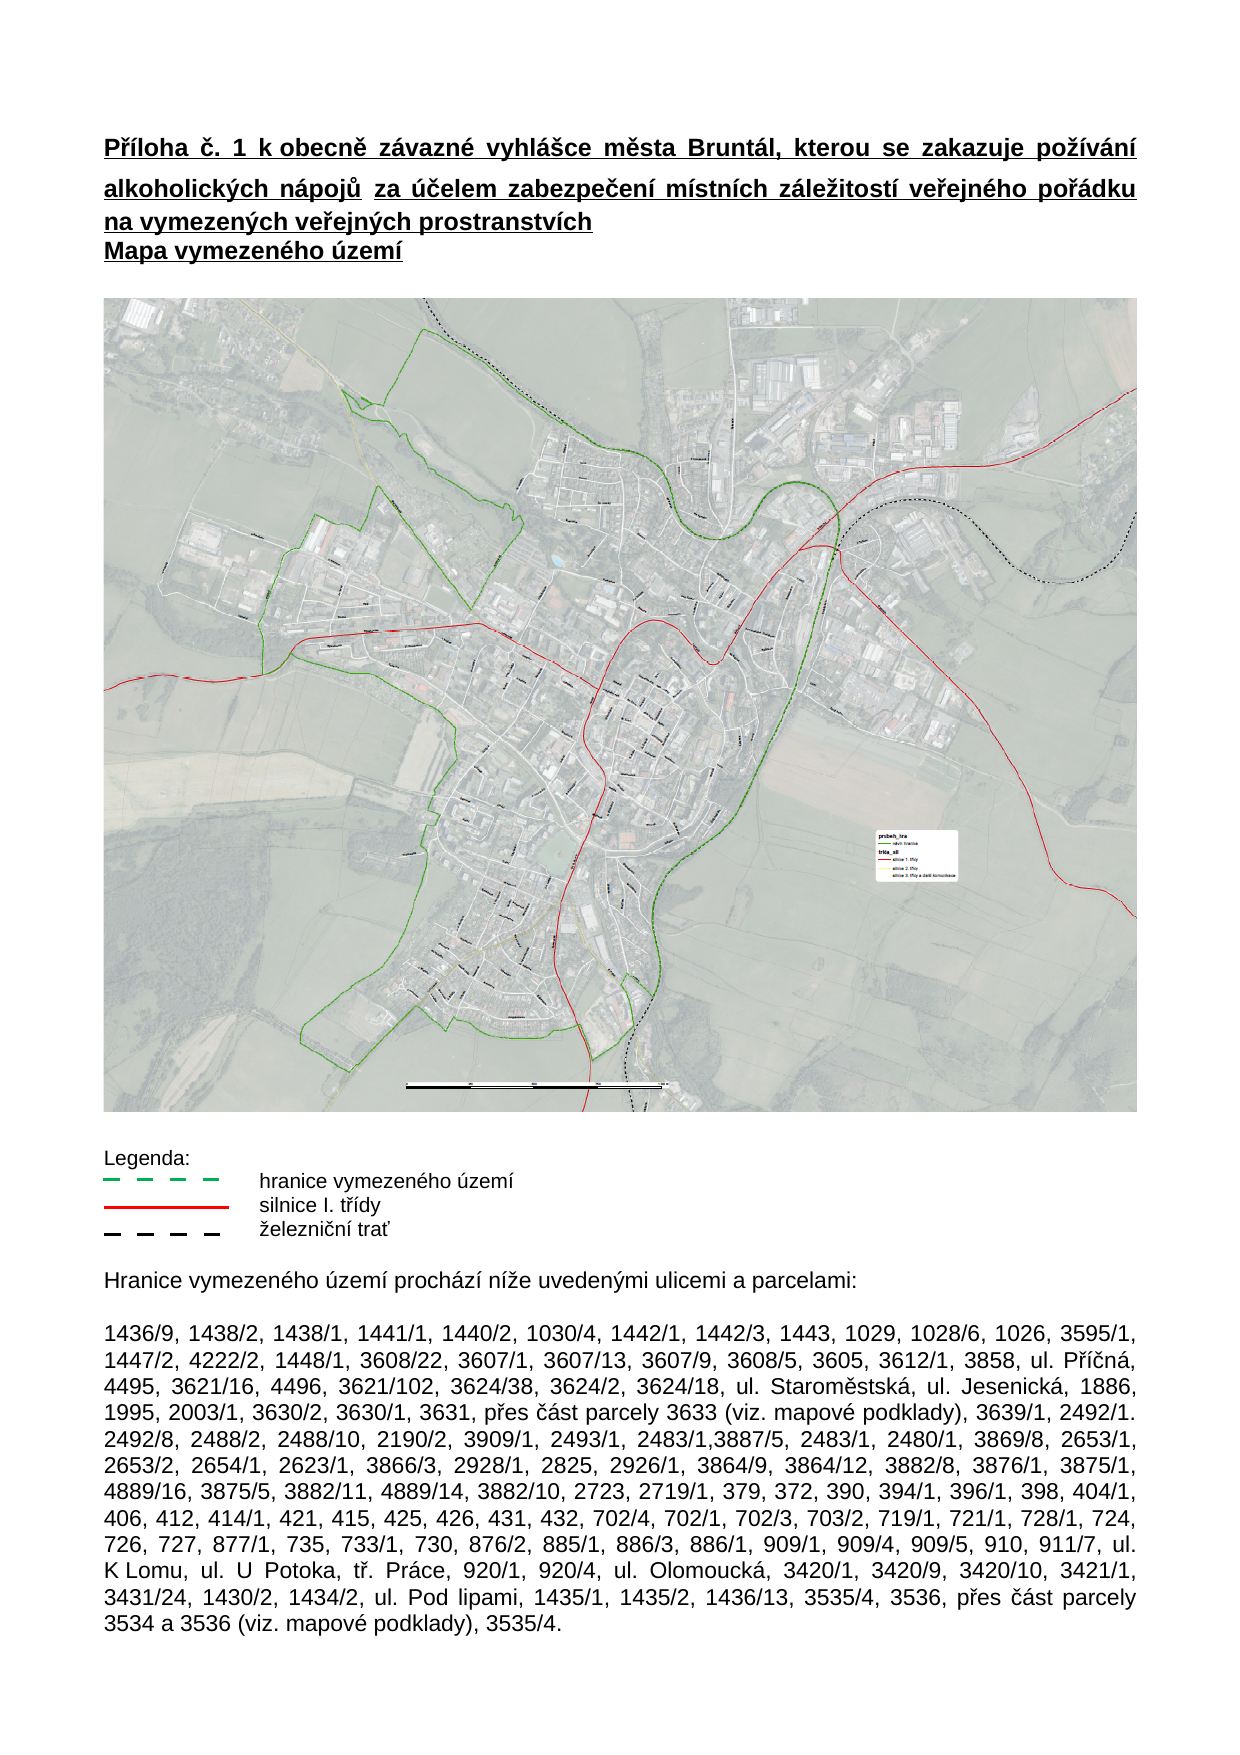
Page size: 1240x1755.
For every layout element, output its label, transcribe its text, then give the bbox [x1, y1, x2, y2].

text Hranice vymezeného území prochází níže uvedenými ulicemi a parcelami: [103, 1267, 1137, 1294]
text silnice I. třídy [103, 1193, 1137, 1217]
text hranice vymezeného území [103, 1169, 1137, 1193]
text železniční trať [103, 1217, 1137, 1241]
text 1436/9, 1438/2, 1438/1, 1441/1, 1440/2, 1030/4, 1442/1, 1442/3, 1443, 1029, 1028/6, 1026, 3595/1, 1447/2, 4222/2, 1448/1, 3608/22, 3607/1, 3607/13, 3607/9, 3608/5, 3605, 3612/1, 3858, ul. Příčná, 4495, 3621/16, 4496, 3621/102, 3624/38, 3624/2, 3624/18, ul. Staroměstská, ul. Jesenická, 1886, 1995, 2003/1, 3630/2, 3630/1, 3631, přes část parcely 3633 (viz. mapové podklady), 3639/1, 2492/1. 2492/8, 2488/2, 2488/10, 2190/2, 3909/1, 2493/1, 2483/1,3887/5, 2483/1, 2480/1, 3869/8, 2653/1, 2653/2, 2654/1, 2623/1, 3866/3, 2928/1, 2825, 2926/1, 3864/9, 3864/12, 3882/8, 3876/1, 3875/1, 4889/16, 3875/5, 3882/11, 4889/14, 3882/10, 2723, 2719/1, 379, 372, 390, 394/1, 396/1, 398, 404/1, 406, 412, 414/1, 421, 415, 425, 426, 431, 432, 702/4, 702/1, 702/3, 703/2, 719/1, 721/1, 728/1, 724, 726, 727, 877/1, 735, 733/1, 730, 876/2, 885/1, 886/3, 886/1, 909/1, 909/4, 909/5, 910, 911/7, ul. K Lomu, ul. U Potoka, tř. Práce, 920/1, 920/4, ul. Olomoucká, 3420/1, 3420/9, 3420/10, 3421/1, 3431/24, 1430/2, 1434/2, ul. Pod lipami, 1435/1, 1435/2, 1436/13, 3535/4, 3536, přes část parcely 3534 a 3536 (viz. mapové podklady), 3535/4. [103, 1320, 1137, 1636]
text Legenda: [103, 1145, 1137, 1169]
text Příloha č. 1 k obecně závazné vyhlášce města Bruntál, kterou se zakazuje požívání [103, 133, 1137, 158]
text alkoholických nápojů za účelem zabezpečení místních záležitostí veřejného pořádku na vymezených veřejných prostranstvích [103, 159, 1137, 236]
text Mapa vymezeného území [103, 236, 1137, 264]
